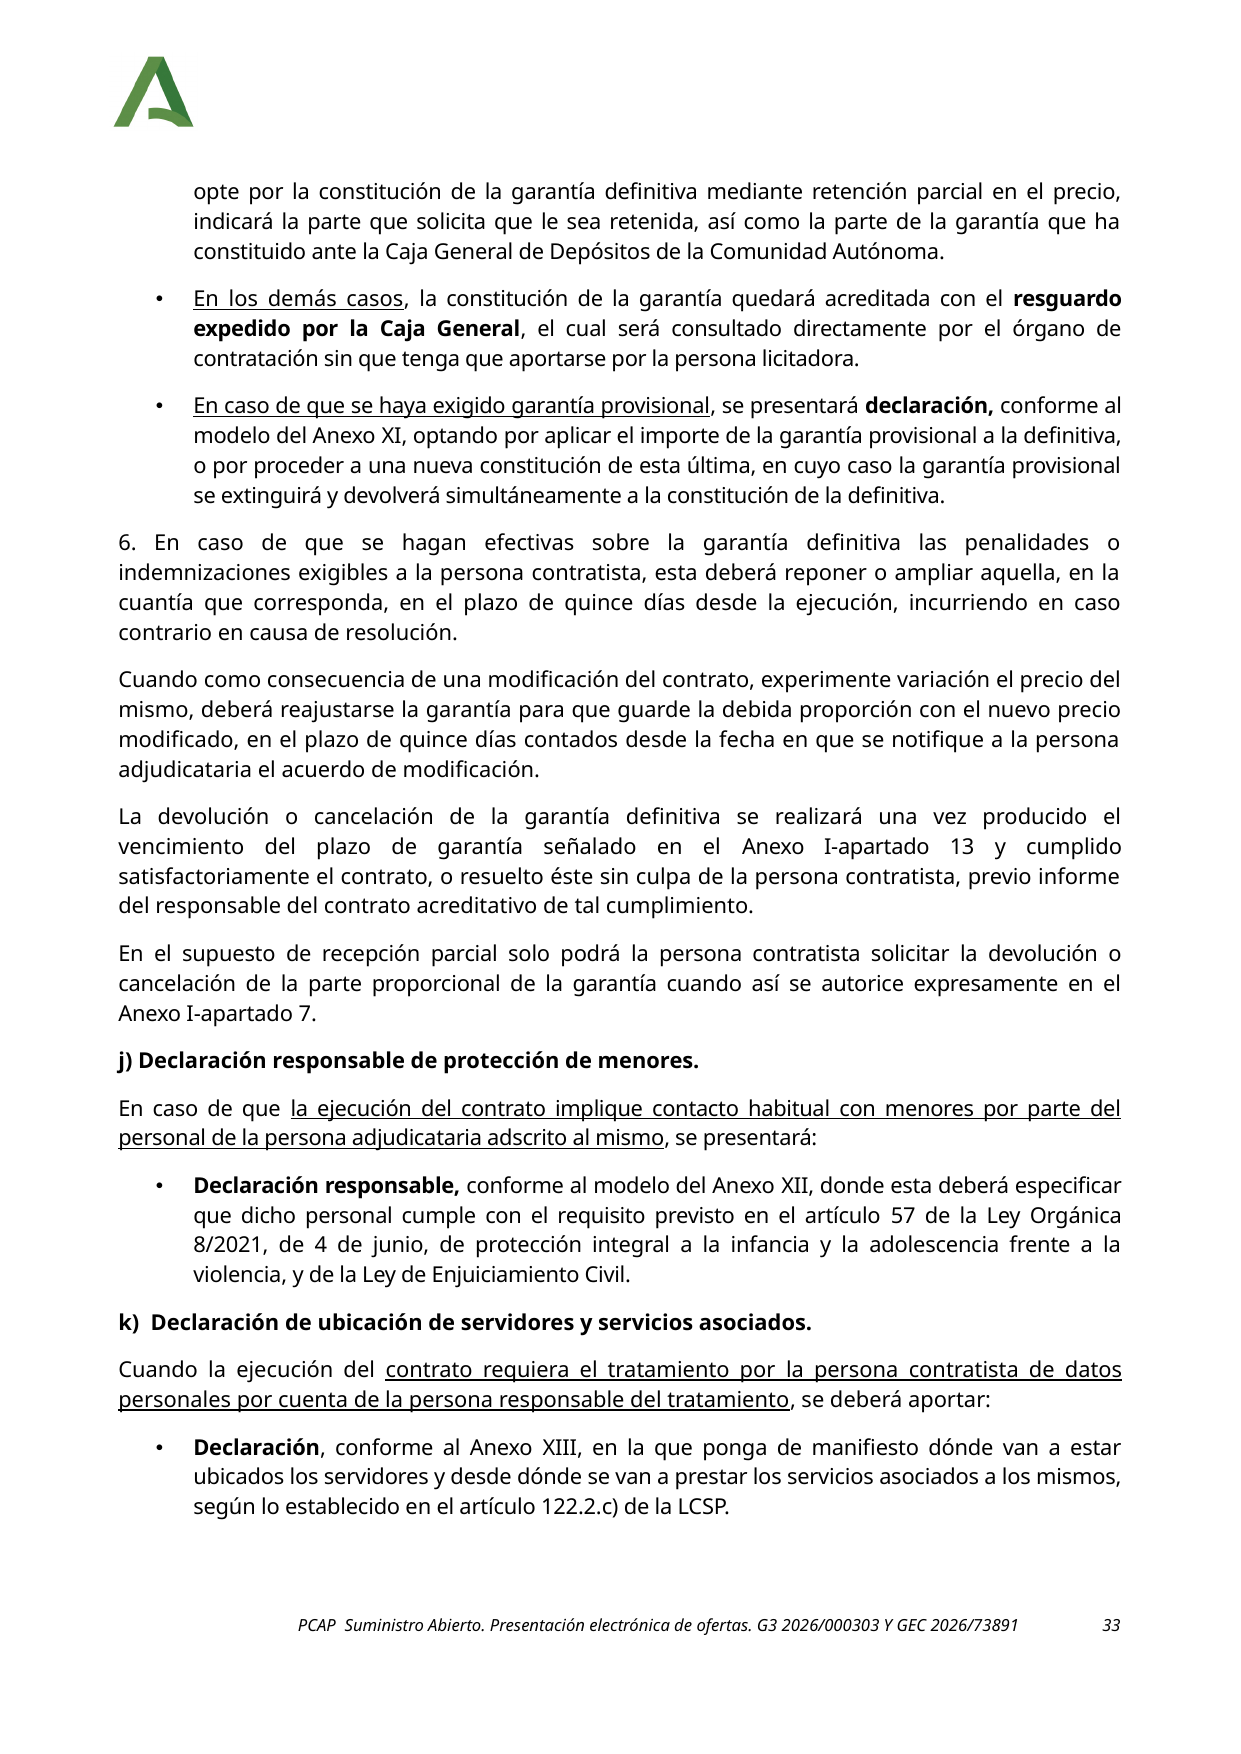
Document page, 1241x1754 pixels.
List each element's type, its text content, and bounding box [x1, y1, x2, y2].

list En los demás casos, la constitución de la garantía quedará acreditada con el resguardo expedido por la Caja General, el cual será consultado directamente por el órgano de contratación sin que tenga que aportarse por la persona licitadora. [156, 283, 1122, 373]
text En caso de que la ejecución del contrato implique contacto habitual con menores por parte del personal de la persona adjudicataria adscrito al mismo, se presentará: [118, 1093, 1122, 1152]
text La devolución o cancelación de la garantía definitiva se realizará una vez producido el vencimiento del plazo de garantía señalado en el Anexo I-apartado 13 y cumplido satisfactoriamente el contrato, o resuelto éste sin culpa de la persona contratista, previo informe del responsable del contrato acreditativo de tal cumplimiento. [118, 801, 1122, 920]
list opte por la constitución de la garantía definitiva mediante retención parcial en el precio, indicará la parte que solicita que le sea retenida, así como la parte de la garantía que ha constituido ante la Caja General de Depósitos de la Comunidad Autónoma. [156, 176, 1122, 266]
text Cuando la ejecución del contrato requiera el tratamiento por la persona contratista de datos personales por cuenta de la persona responsable del tratamiento, se deberá aportar: [118, 1354, 1122, 1414]
text j) Declaración responsable de protección de menores. [118, 1045, 1122, 1075]
text Cuando como consecuencia de una modificación del contrato, experimente variación el precio del mismo, deberá reajustarse la garantía para que guarde la debida proporción con el nuevo precio modificado, en el plazo de quince días contados desde la fecha en que se notifique a la persona adjudicataria el acuerdo de modificación. [118, 664, 1122, 783]
text 6. En caso de que se hagan efectivas sobre la garantía definitiva las penalidades o indemnizaciones exigibles a la persona contratista, esta deberá reponer o ampliar aquella, en la cuantía que corresponda, en el plazo de quince días desde la ejecución, incurriendo en caso contrario en causa de resolución. [118, 527, 1122, 647]
picture [109, 52, 198, 131]
list Declaración responsable, conforme al modelo del Anexo XII, donde esta deberá especificar que dicho personal cumple con el requisito previsto en el artículo 57 de la Ley Orgánica 8/2021, de 4 de junio, de protección integral a la infancia y la adolescencia frente a la violencia, y de la Ley de Enjuiciamiento Civil. [156, 1170, 1122, 1289]
list En caso de que se haya exigido garantía provisional, se presentará declaración, conforme al modelo del Anexo XI, optando por aplicar el importe de la garantía provisional a la definitiva, o por proceder a una nueva constitución de esta última, en cuyo caso la garantía provisional se extinguirá y devolverá simultáneamente a la constitución de la definitiva. [156, 391, 1122, 510]
list Declaración, conforme al Anexo XIII, en la que ponga de manifiesto dónde van a estar ubicados los servidores y desde dónde se van a prestar los servicios asociados a los mismos, según lo establecido en el artículo 122.2.c) de la LCSP. [156, 1432, 1122, 1521]
text En el supuesto de recepción parcial solo podrá la persona contratista solicitar la devolución o cancelación de la parte proporcional de la garantía cuando así se autorice expresamente en el Anexo I-apartado 7. [118, 938, 1122, 1027]
text k) Declaración de ubicación de servidores y servicios asociados. [118, 1307, 1122, 1337]
